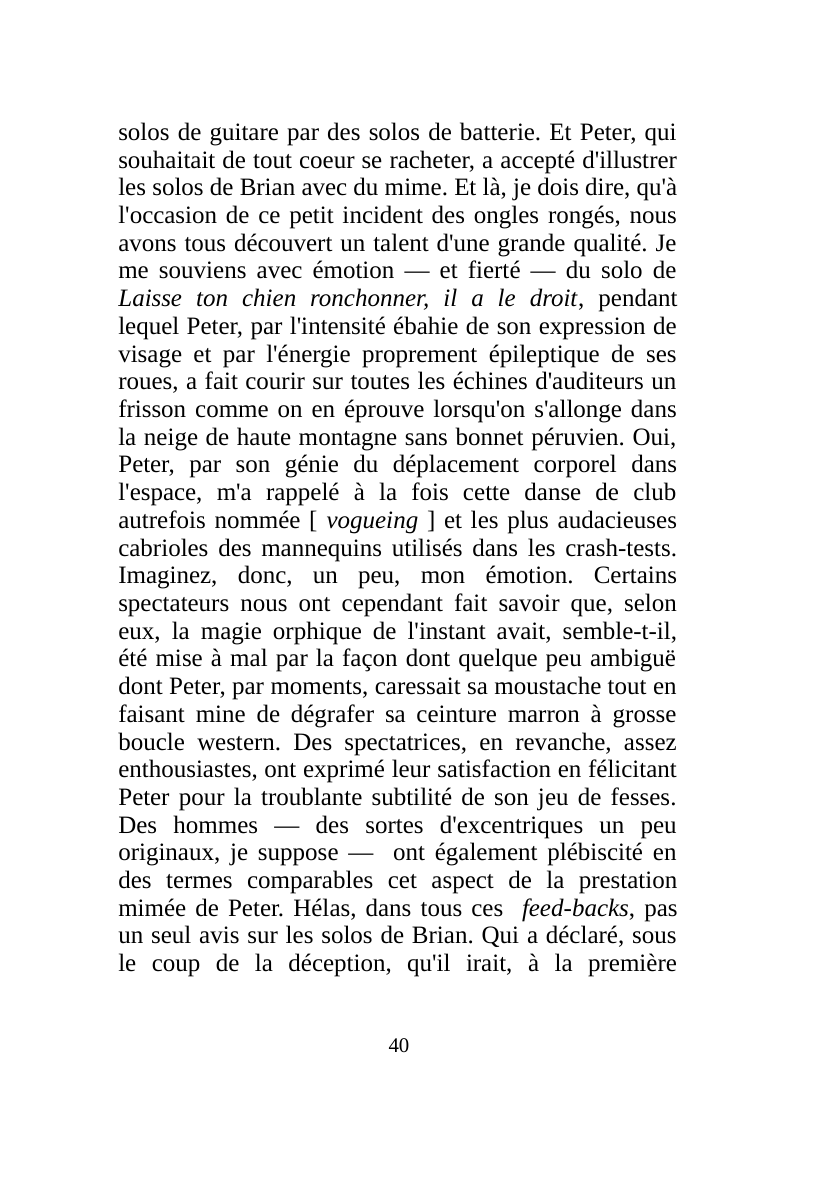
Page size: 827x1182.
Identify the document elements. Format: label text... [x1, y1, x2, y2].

text solos de guitare par des solos de batterie. Et Peter, qui souhaitait de tout coeur se racheter, a accepté d'illustrer les solos de Brian avec du mime. Et là, je dois dire, qu'à l'occasion de ce petit incident des ongles rongés, nous avons tous découvert un talent d'une grande qualité. Je me souviens avec émotion — et fierté — du solo de Laisse ton chien ronchonner, il a le droit, pendant lequel Peter, par l'intensité ébahie de son expression de visage et par l'énergie proprement épileptique de ses roues, a fait courir sur toutes les échines d'auditeurs un frisson comme on en éprouve lorsqu'on s'allonge dans la neige de haute montagne sans bonnet péruvien. Oui, Peter, par son génie du déplacement corporel dans l'espace, m'a rappelé à la fois cette danse de club autrefois nommée [ vogueing ] et les plus audacieuses cabrioles des mannequins utilisés dans les crash-tests. Imaginez, donc, un peu, mon émotion. Certains spectateurs nous ont cependant fait savoir que, selon eux, la magie orphique de l'instant avait, semble-t-il, été mise à mal par la façon dont quelque peu ambiguë dont Peter, par moments, caressait sa moustache tout en faisant mine de dégrafer sa ceinture marron à grosse boucle western. Des spectatrices, en revanche, assez enthousiastes, ont exprimé leur satisfaction en félicitant Peter pour la troublante subtilité de son jeu de fesses. Des hommes — des sortes d'excentriques un peu originaux, je suppose — ont également plébiscité en des termes comparables cet aspect de la prestation mimée de Peter. Hélas, dans tous ces feed-backs, pas un seul avis sur les solos de Brian. Qui a déclaré, sous le coup de la déception, qu'il irait, à la première [118, 118, 677, 977]
